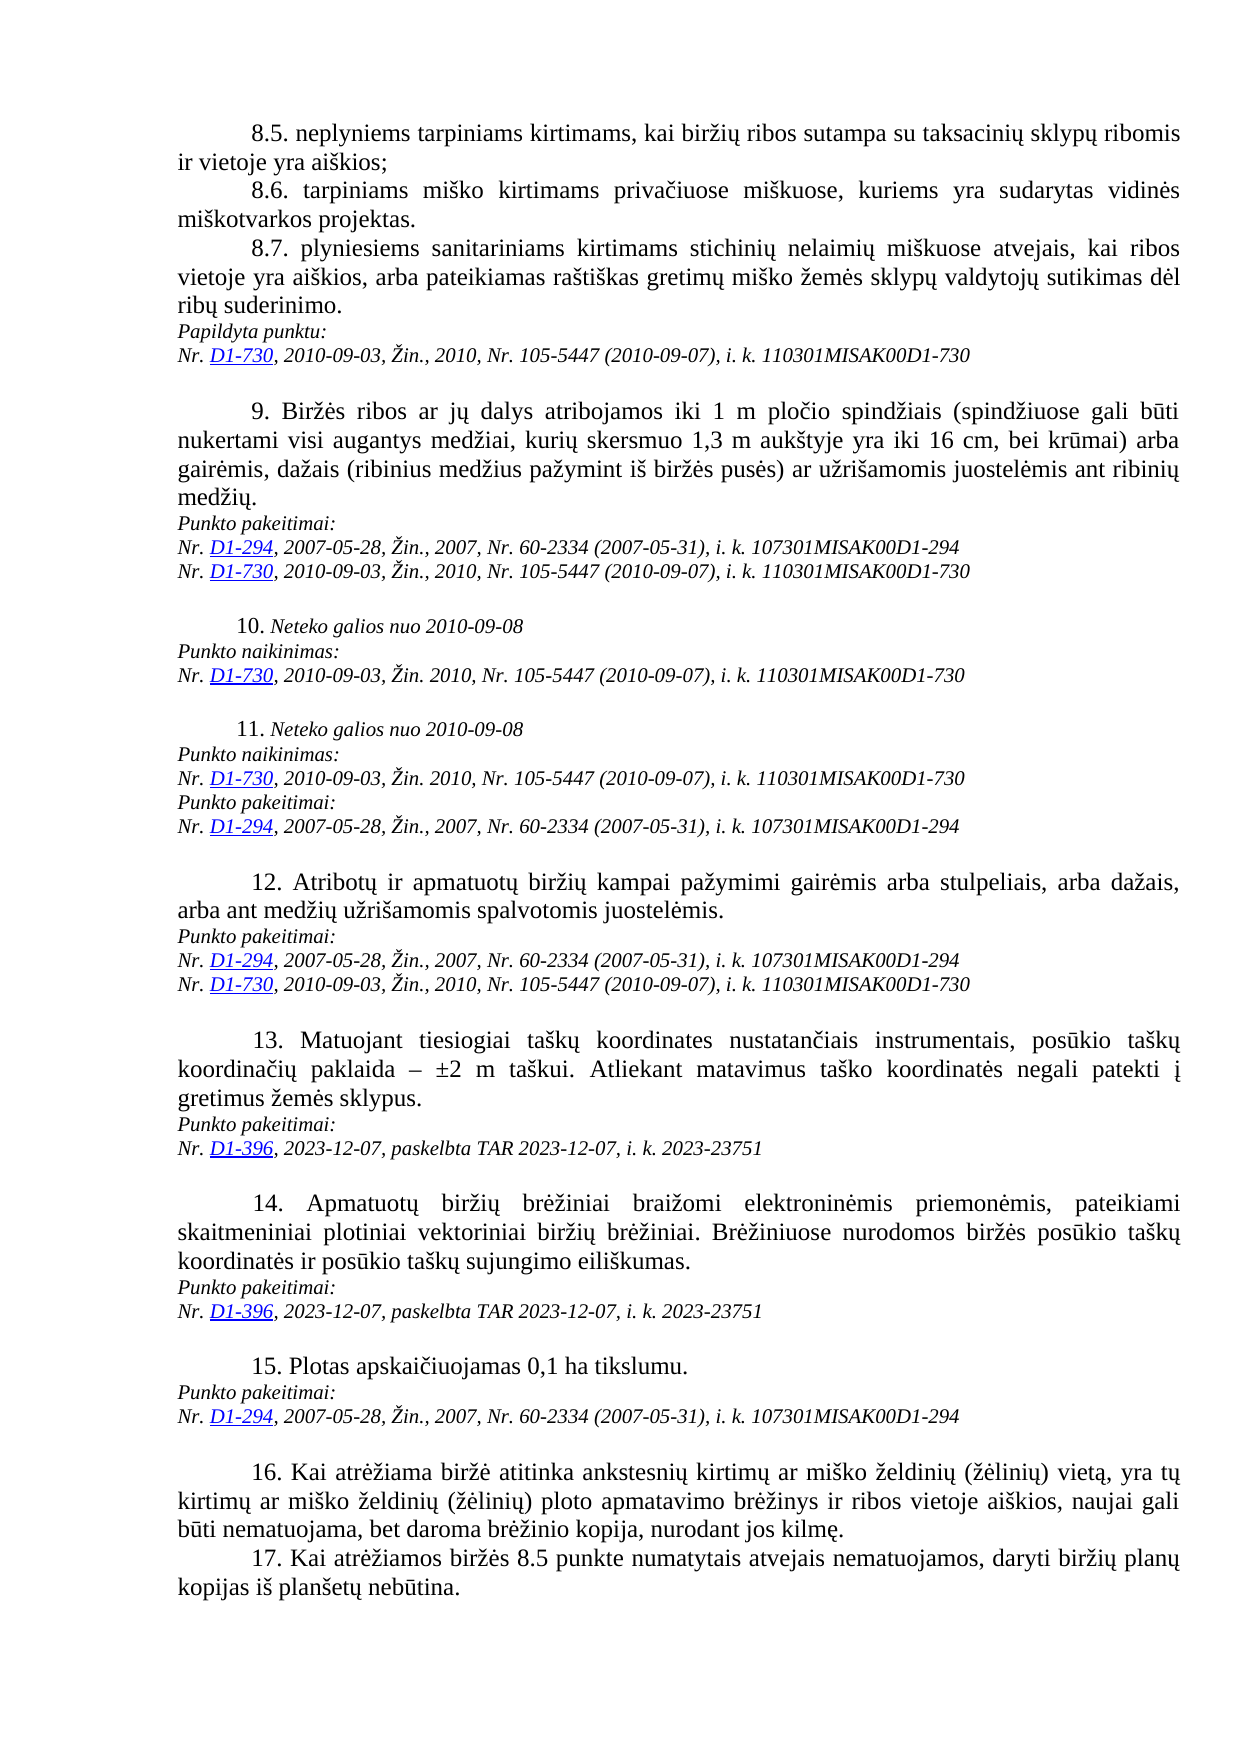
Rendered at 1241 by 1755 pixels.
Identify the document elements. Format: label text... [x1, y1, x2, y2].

text Nr. D1-396, 2023-12-07, paskelbta TAR 2023-12-07, i. k. 2023-23751 [177, 1136, 1181, 1159]
text 12. Atribotų ir apmatuotų biržių kampai pažymimi gairėmis arba stulpeliais, arba dažais, arba ant medžių užrišamomis spalvotomis juostelėmis. [177, 867, 1181, 924]
text 11. Neteko galios nuo 2010-09-08 [177, 715, 1181, 742]
text Nr. D1-294, 2007-05-28, Žin., 2007, Nr. 60-2334 (2007-05-31), i. k. 107301MISAK00D1-294 [177, 948, 1181, 972]
text Punkto pakeitimai: [177, 511, 1181, 535]
text 13. Matuojant tiesiogiai taškų koordinates nustatančiais instrumentais, posūkio taškų koordinačių paklaida – ±2 m taškui. Atliekant matavimus taško koordinatės negali patekti į gretimus žemės sklypus. [177, 1025, 1181, 1111]
text 10. Neteko galios nuo 2010-09-08 [177, 612, 1181, 638]
text Punkto pakeitimai: [177, 1380, 1181, 1404]
text 8.6. tarpiniams miško kirtimams privačiuose miškuose, kuriems yra sudarytas vidinės miškotvarkos projektas. [177, 176, 1181, 233]
text 14. Apmatuotų biržių brėžiniai braižomi elektroninėmis priemonėmis, pateikiami skaitmeniniai plotiniai vektoriniai biržių brėžiniai. Brėžiniuose nurodomos biržės posūkio taškų koordinatės ir posūkio taškų sujungimo eiliškumas. [177, 1188, 1181, 1274]
text Nr. D1-730, 2010-09-03, Žin., 2010, Nr. 105-5447 (2010-09-07), i. k. 110301MISAK00D1-730 [177, 559, 1181, 583]
text 8.5. neplyniems tarpiniams kirtimams, kai biržių ribos sutampa su taksacinių sklypų ribomis ir vietoje yra aiškios; [177, 118, 1181, 176]
text 9. Biržės ribos ar jų dalys atribojamos iki 1 m pločio spindžiais (spindžiuose gali būti nukertami visi augantys medžiai, kurių skersmuo 1,3 m aukštyje yra iki 16 cm, bei krūmai) arba gairėmis, dažais (ribinius medžius pažymint iš biržės pusės) ar užrišamomis juostelėmis ant ribinių medžių. [177, 396, 1181, 511]
text Papildyta punktu: [177, 319, 1181, 343]
text 15. Plotas apskaičiuojamas 0,1 ha tikslumu. [177, 1351, 1181, 1380]
text Nr. D1-396, 2023-12-07, paskelbta TAR 2023-12-07, i. k. 2023-23751 [177, 1299, 1181, 1323]
text Nr. D1-730, 2010-09-03, Žin. 2010, Nr. 105-5447 (2010-09-07), i. k. 110301MISAK00D1-730 [177, 663, 1181, 687]
text Nr. D1-294, 2007-05-28, Žin., 2007, Nr. 60-2334 (2007-05-31), i. k. 107301MISAK00D1-294 [177, 814, 1181, 838]
text Punkto pakeitimai: [177, 790, 1181, 814]
text 17. Kai atrėžiamos biržės 8.5 punkte numatytais atvejais nematuojamos, daryti biržių planų kopijas iš planšetų nebūtina. [177, 1543, 1181, 1601]
text 8.7. plyniesiems sanitariniams kirtimams stichinių nelaimių miškuose atvejais, kai ribos vietoje yra aiškios, arba pateikiamas raštiškas gretimų miško žemės sklypų valdytojų sutikimas dėl ribų suderinimo. [177, 233, 1181, 319]
text Nr. D1-730, 2010-09-03, Žin. 2010, Nr. 105-5447 (2010-09-07), i. k. 110301MISAK00D1-730 [177, 766, 1181, 790]
text Nr. D1-730, 2010-09-03, Žin., 2010, Nr. 105-5447 (2010-09-07), i. k. 110301MISAK00D1-730 [177, 343, 1181, 367]
text Punkto naikinimas: [177, 638, 1181, 663]
text Nr. D1-294, 2007-05-28, Žin., 2007, Nr. 60-2334 (2007-05-31), i. k. 107301MISAK00D1-294 [177, 535, 1181, 559]
text Punkto naikinimas: [177, 742, 1181, 766]
text Punkto pakeitimai: [177, 1274, 1181, 1299]
text Nr. D1-294, 2007-05-28, Žin., 2007, Nr. 60-2334 (2007-05-31), i. k. 107301MISAK00D1-294 [177, 1404, 1181, 1428]
text 16. Kai atrėžiama biržė atitinka ankstesnių kirtimų ar miško želdinių (žėlinių) vietą, yra tų kirtimų ar miško želdinių (žėlinių) ploto apmatavimo brėžinys ir ribos vietoje aiškios, naujai gali būti nematuojama, bet daroma brėžinio kopija, nurodant jos kilmę. [177, 1457, 1181, 1543]
text Punkto pakeitimai: [177, 924, 1181, 948]
text Nr. D1-730, 2010-09-03, Žin., 2010, Nr. 105-5447 (2010-09-07), i. k. 110301MISAK00D1-730 [177, 972, 1181, 996]
text Punkto pakeitimai: [177, 1111, 1181, 1136]
